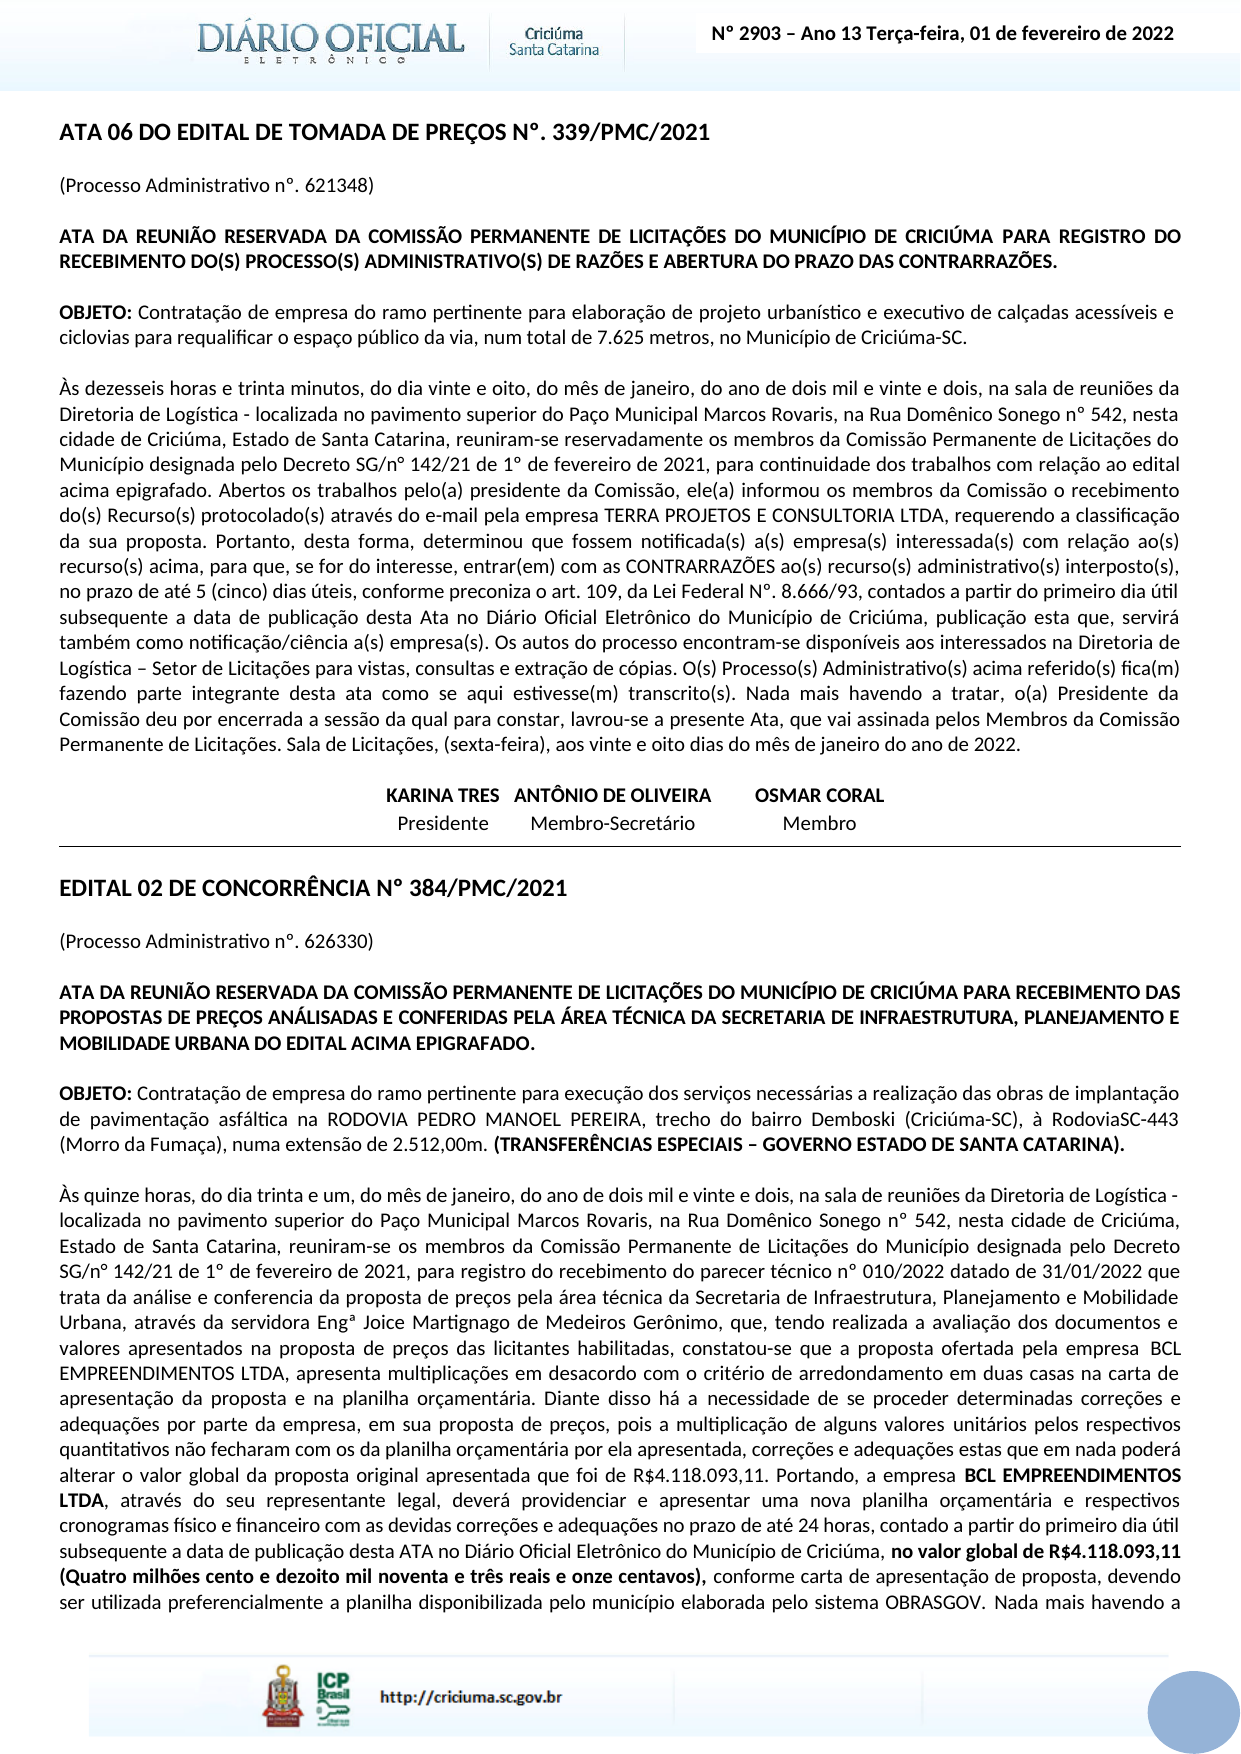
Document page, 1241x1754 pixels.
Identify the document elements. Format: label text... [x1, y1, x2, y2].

text Às quinze horas, do dia trinta e um, do mês de janeiro, do ano de dois mil e vinte e dois, na sala de reuniões da Diretoria de Logística - localizada no pavimento superior do Paço Municipal Marcos Rovaris, na Rua Domênico Sonego nº 542, nesta cidade de Criciúma, Estado de Santa Catarina, reuniram-se os membros da Comissão Permanente de Licitações do Município designada pelo Decreto SG/n° 142/21 de 1º de fevereiro de 2021, para registro do recebimento do parecer técnico nº 010/2022 datado de 31/01/2022 que trata da análise e conferencia da proposta de preços pela área técnica da Secretaria de Infraestrutura, Planejamento e Mobilidade Urbana, através da servidora Engª Joice Martignago de Medeiros Gerônimo, que, tendo realizada a avaliação dos documentos e valores apresentados na proposta de preços das licitantes habilitadas, constatou-se que a proposta ofertada pela empresa BCL EMPREENDIMENTOS LTDA, apresenta multiplicações em desacordo com o critério de arredondamento em duas casas na carta de apresentação da proposta e na planilha orçamentária. Diante disso há a necessidade de se proceder determinadas correções e adequações por parte da empresa, em sua proposta de preços, pois a multiplicação de alguns valores unitários pelos respectivos quantitativos não fecharam com os da planilha orçamentária por ela apresentada, correções e adequações estas que em nada poderá alterar o valor global da proposta original apresentada que foi de R$4.118.093,11. Portando, a empresa BCL EMPREENDIMENTOS LTDA, através do seu representante legal, deverá providenciar e apresentar uma nova planilha orçamentária e respectivos cronogramas físico e financeiro com as devidas correções e adequações no prazo de até 24 horas, contado a partir do primeiro dia útil subsequente a data de publicação desta ATA no Diário Oficial Eletrônico do Município de Criciúma, no valor global de R$4.118.093,11 (Quatro milhões cento e dezoito mil noventa e três reais e onze centavos), conforme carta de apresentação de proposta, devendo ser utilizada preferencialmente a planilha disponibilizada pelo município elaborada pelo sistema OBRASGOV. Nada mais havendo a [59, 1182, 1181, 1614]
table_cell Membro [746, 810, 893, 838]
table_header ANTÔNIO DE OLIVEIRA [509, 782, 746, 810]
table_header KARINA TRES [376, 782, 509, 810]
text ATA 06 DO EDITAL DE TOMADA DE PREÇOS Nº. 339/PMC/2021 [59, 116, 1181, 147]
table_cell Membro-Secretário [509, 810, 746, 838]
table_header OSMAR CORAL [746, 782, 893, 810]
text ATA DA REUNIÃO RESERVADA DA COMISSÃO PERMANENTE DE LICITAÇÕES DO MUNICÍPIO DE CRICIÚMA PARA REGISTRO DO RECEBIMENTO DO(S) PROCESSO(S) ADMINISTRATIVO(S) DE RAZÕES E ABERTURA DO PRAZO DAS CONTRARRAZÕES. [59, 223, 1181, 274]
text ATA DA REUNIÃO RESERVADA DA COMISSÃO PERMANENTE DE LICITAÇÕES DO MUNICÍPIO DE CRICIÚMA PARA RECEBIMENTO DAS PROPOSTAS DE PREÇOS ANÁLISADAS E CONFERIDAS PELA ÁREA TÉCNICA DA SECRETARIA DE INFRAESTRUTURA, PLANEJAMENTO E MOBILIDADE URBANA DO EDITAL ACIMA EPIGRAFADO. [59, 979, 1181, 1055]
text Às dezesseis horas e trinta minutos, do dia vinte e oito, do mês de janeiro, do ano de dois mil e vinte e dois, na sala de reuniões da Diretoria de Logística - localizada no pavimento superior do Paço Municipal Marcos Rovaris, na Rua Domênico Sonego nº 542, nesta cidade de Criciúma, Estado de Santa Catarina, reuniram-se reservadamente os membros da Comissão Permanente de Licitações do Município designada pelo Decreto SG/n° 142/21 de 1º de fevereiro de 2021, para continuidade dos trabalhos com relação ao edital acima epigrafado. Abertos os trabalhos pelo(a) presidente da Comissão, ele(a) informou os membros da Comissão o recebimento do(s) Recurso(s) protocolado(s) através do e-mail pela empresa TERRA PROJETOS E CONSULTORIA LTDA, requerendo a classificação da sua proposta. Portanto, desta forma, determinou que fossem notificada(s) a(s) empresa(s) interessada(s) com relação ao(s) recurso(s) acima, para que, se for do interesse, entrar(em) com as CONTRARRAZÕES ao(s) recurso(s) administrativo(s) interposto(s), no prazo de até 5 (cinco) dias úteis, conforme preconiza o art. 109, da Lei Federal Nº. 8.666/93, contados a partir do primeiro dia útil subsequente a data de publicação desta Ata no Diário Oficial Eletrônico do Município de Criciúma, publicação esta que, servirá também como notificação/ciência a(s) empresa(s). Os autos do processo encontram-se disponíveis aos interessados na Diretoria de Logística – Setor de Licitações para vistas, consultas e extração de cópias. O(s) Processo(s) Administrativo(s) acima referido(s) fica(m) fazendo parte integrante desta ata como se aqui estivesse(m) transcrito(s). Nada mais havendo a tratar, o(a) Presidente da Comissão deu por encerrada a sessão da qual para constar, lavrou-se a presente Ata, que vai assinada pelos Membros da Comissão Permanente de Licitações. Sala de Licitações, (sexta-feira), aos vinte e oito dias do mês de janeiro do ano de 2022. [59, 375, 1182, 757]
text (Processo Administrativo nº. 626330) [59, 928, 1181, 953]
text OBJETO: Contratação de empresa do ramo pertinente para elaboração de projeto urbanístico e executivo de calçadas acessíveis e ciclovias para requalificar o espaço público da via, num total de 7.625 metros, no Município de Criciúma-SC. [59, 299, 1176, 350]
text OBJETO: Contratação de empresa do ramo pertinente para execução dos serviços necessárias a realização das obras de implantação de pavimentação asfáltica na RODOVIA PEDRO MANOEL PEREIRA, trecho do bairro Demboski (Criciúma-SC), à RodoviaSC-443 (Morro da Fumaça), numa extensão de 2.512,00m. (TRANSFERÊNCIAS ESPECIAIS – GOVERNO ESTADO DE SANTA CATARINA). [59, 1081, 1181, 1157]
text (Processo Administrativo nº. 621348) [59, 172, 1181, 197]
table_cell Presidente [376, 810, 509, 838]
text EDITAL 02 DE CONCORRÊNCIA Nº 384/PMC/2021 [59, 872, 1181, 903]
